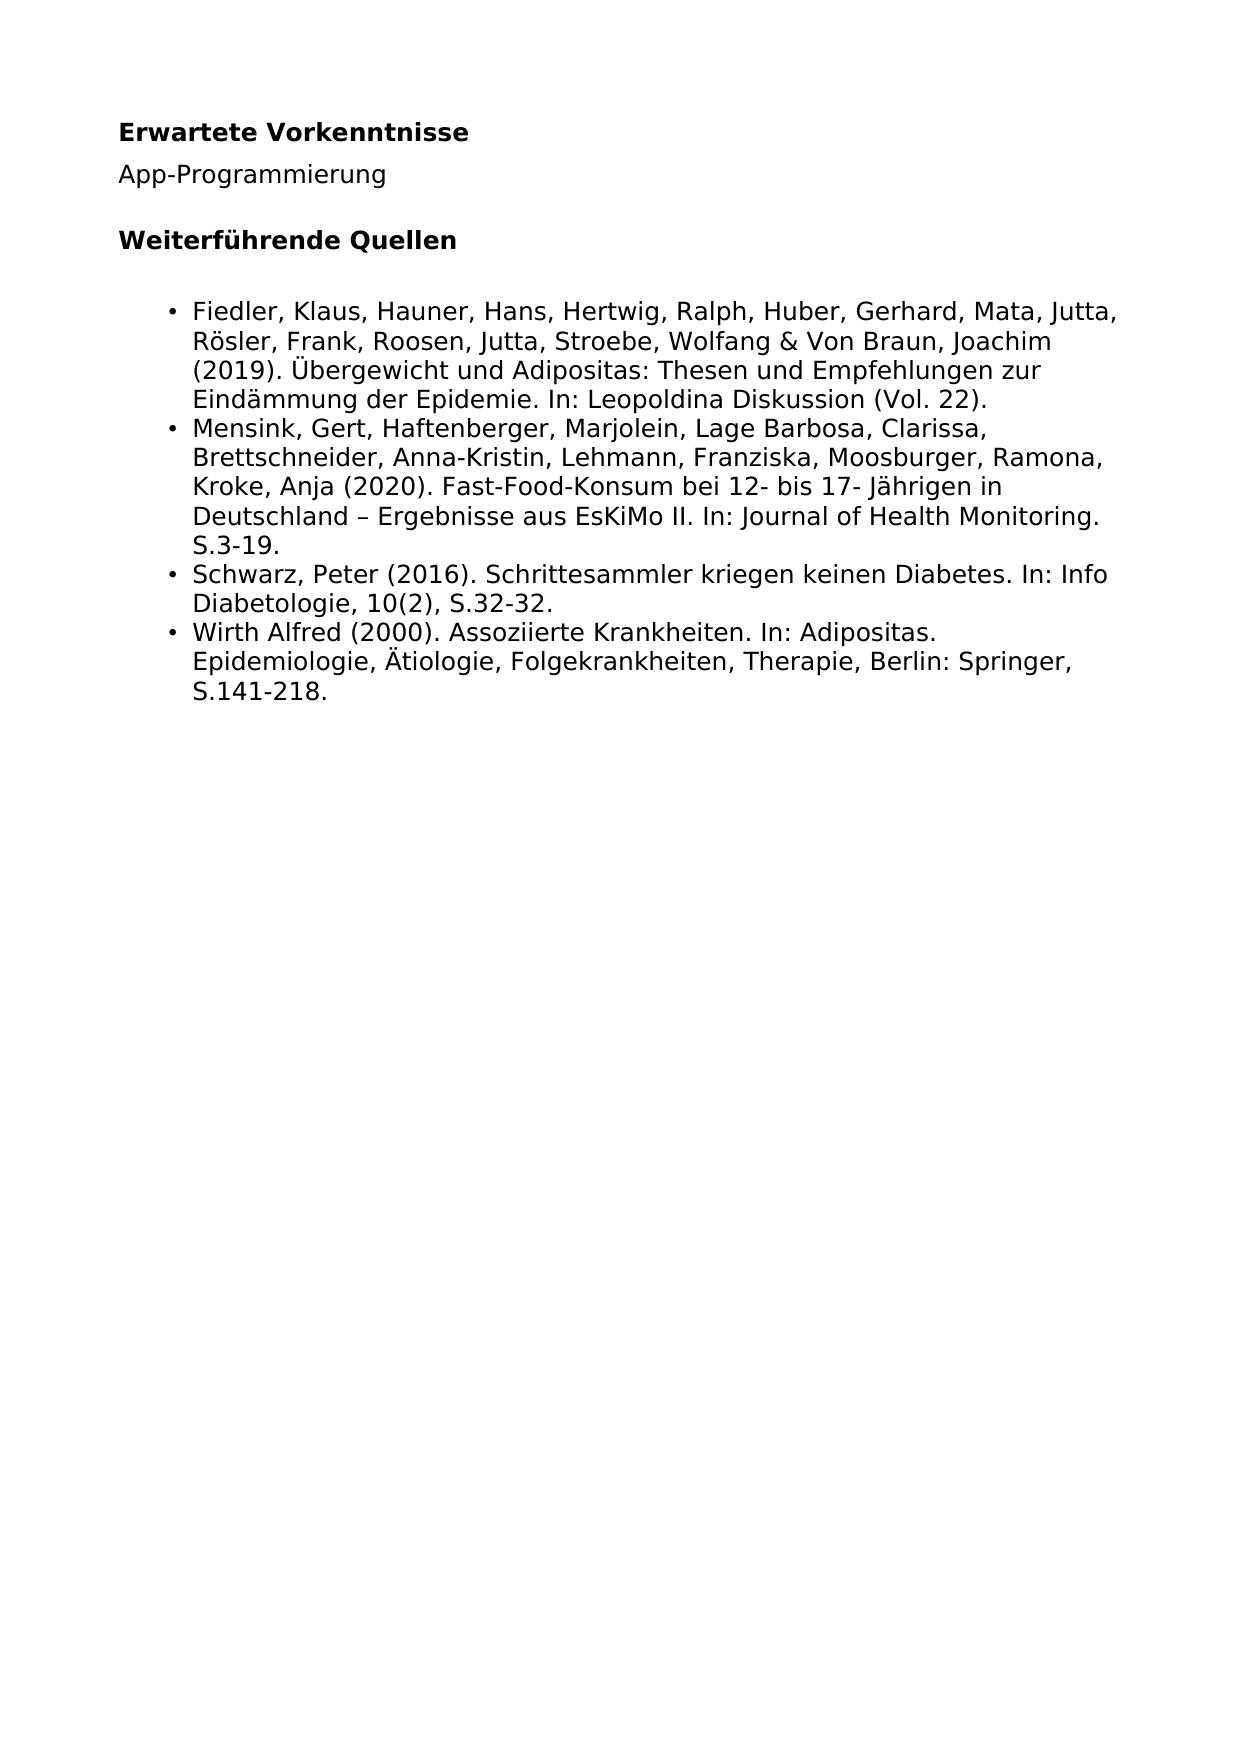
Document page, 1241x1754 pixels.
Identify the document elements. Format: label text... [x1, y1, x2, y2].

subtitle Weiterführende Quellen [118, 226, 1122, 256]
list Schwarz, Peter (2016). Schrittesammler kriegen keinen Diabetes. In: Info Diabetologie, 10(2), S.32-32. [177, 560, 1122, 618]
subtitle Erwartete Vorkenntnisse [118, 118, 1122, 147]
text App-Programmierung [118, 160, 1122, 189]
list Mensink, Gert, Haftenberger, Marjolein, Lage Barbosa, Clarissa, Brettschneider, Anna-Kristin, Lehmann, Franziska, Moosburger, Ramona, Kroke, Anja (2020). Fast-Food-Konsum bei 12- bis 17- Jährigen in Deutschland – Ergebnisse aus EsKiMo II. In: Journal of Health Monitoring. S.3-19. [177, 414, 1122, 560]
list Fiedler, Klaus, Hauner, Hans, Hertwig, Ralph, Huber, Gerhard, Mata, Jutta, Rösler, Frank, Roosen, Jutta, Stroebe, Wolfang & Von Braun, Joachim (2019). Übergewicht und Adipositas: Thesen und Empfehlungen zur Eindämmung der Epidemie. In: Leopoldina Diskussion (Vol. 22). [177, 298, 1122, 414]
list Wirth Alfred (2000). Assoziierte Krankheiten. In: Adipositas. Epidemiologie, Ätiologie, Folgekrankheiten, Therapie, Berlin: Springer, S.141-218. [177, 618, 1122, 706]
